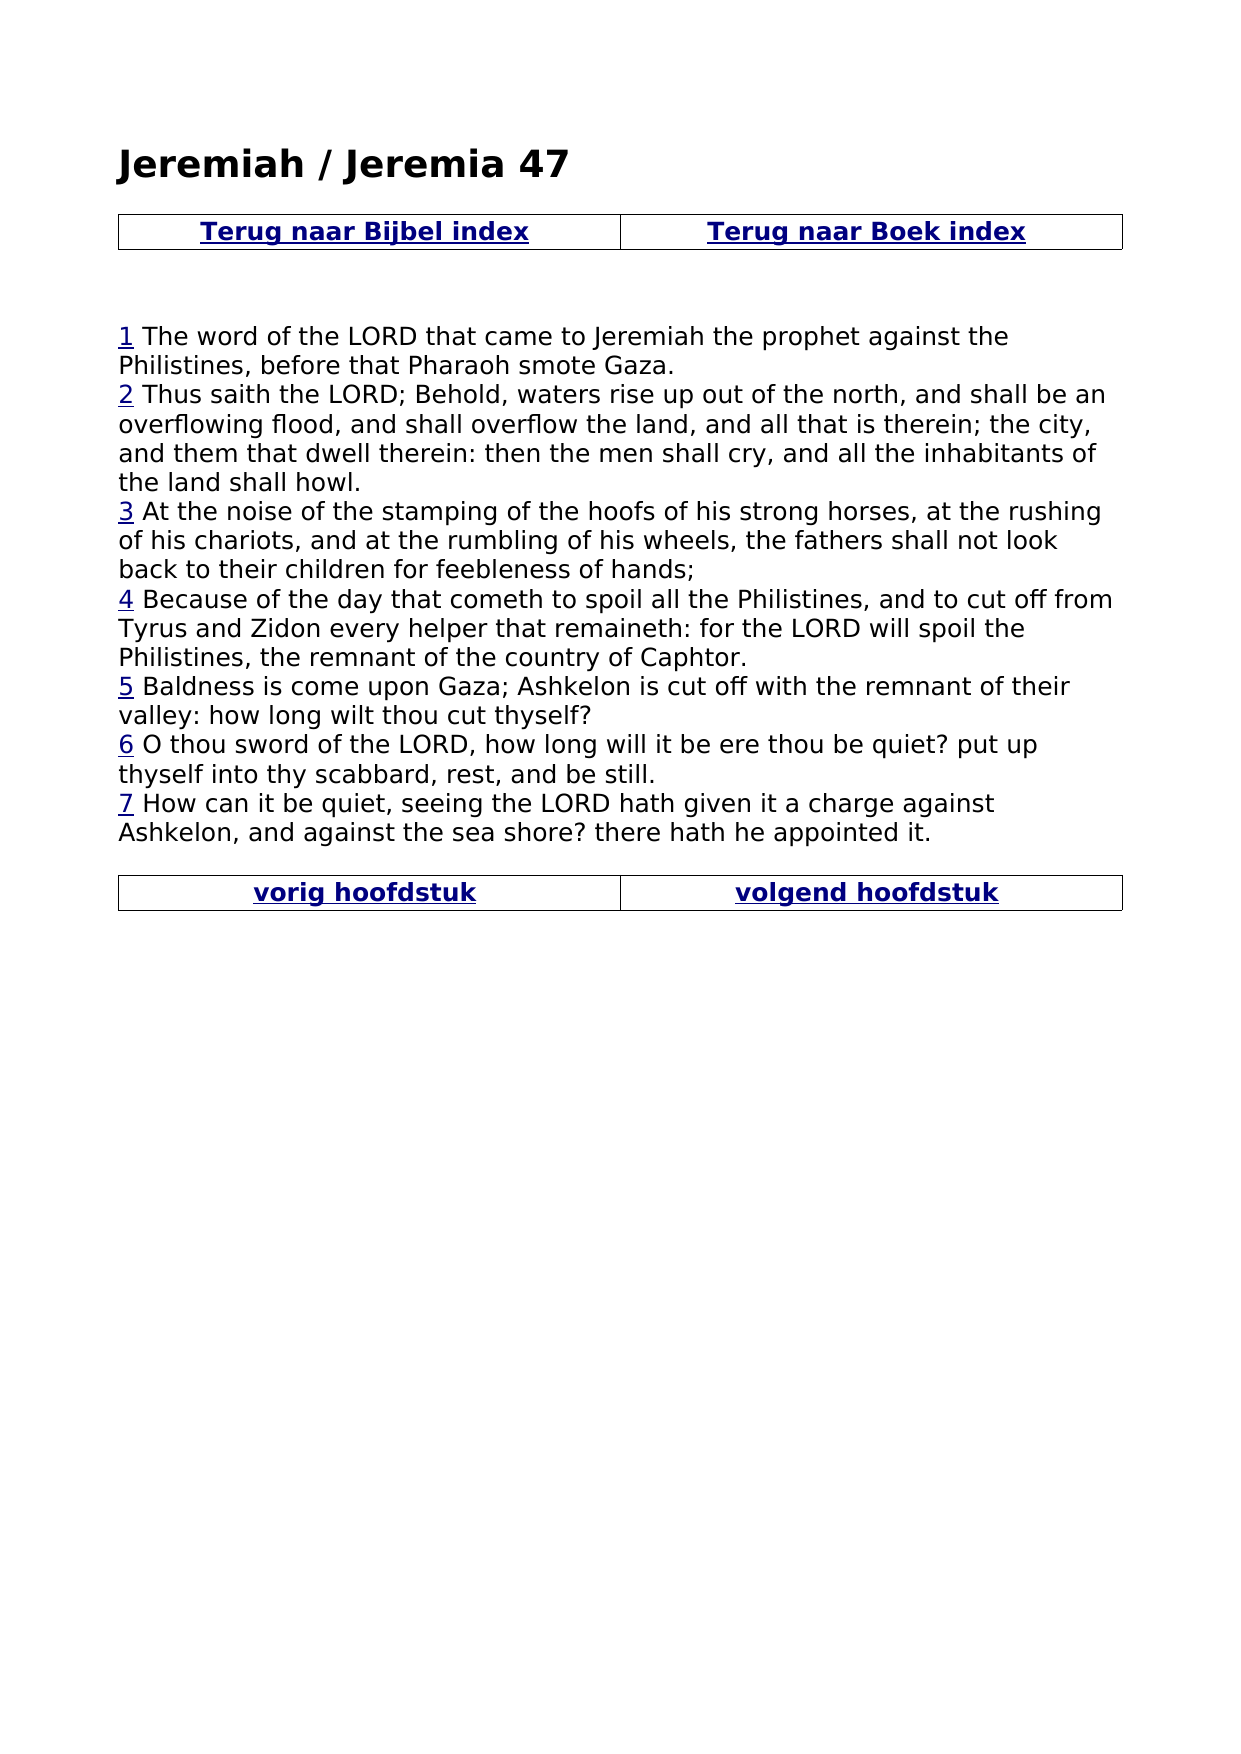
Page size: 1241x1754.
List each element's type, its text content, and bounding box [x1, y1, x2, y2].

table_header vorig hoofdstuk [119, 876, 620, 910]
table_header Terug naar Boek index [621, 215, 1122, 249]
subtitle Jeremiah / Jeremia 47 [118, 143, 1122, 187]
table_header Terug naar Bijbel index [119, 215, 620, 249]
text 1 The word of the LORD that came to Jeremiah the prophet against the Philistines, before that Pharaoh smote Gaza. 2 Thus saith the LORD; Behold, waters rise up out of the north, and shall be an overflowing flood, and shall overflow the land, and all that is therein; the city, and them that dwell therein: then the men shall cry, and all the inhabitants of the land shall howl. 3 At the noise of the stamping of the hoofs of his strong horses, at the rushing of his chariots, and at the rumbling of his wheels, the fathers shall not look back to their children for feebleness of hands; 4 Because of the day that cometh to spoil all the Philistines, and to cut off from Tyrus and Zidon every helper that remaineth: for the LORD will spoil the Philistines, the remnant of the country of Caphtor. 5 Baldness is come upon Gaza; Ashkelon is cut off with the remnant of their valley: how long wilt thou cut thyself? 6 O thou sword of the LORD, how long will it be ere thou be quiet? put up thyself into thy scabbard, rest, and be still. 7 How can it be quiet, seeing the LORD hath given it a charge against Ashkelon, and against the sea shore? there hath he appointed it. [118, 264, 1122, 847]
table_header volgend hoofdstuk [621, 876, 1122, 910]
